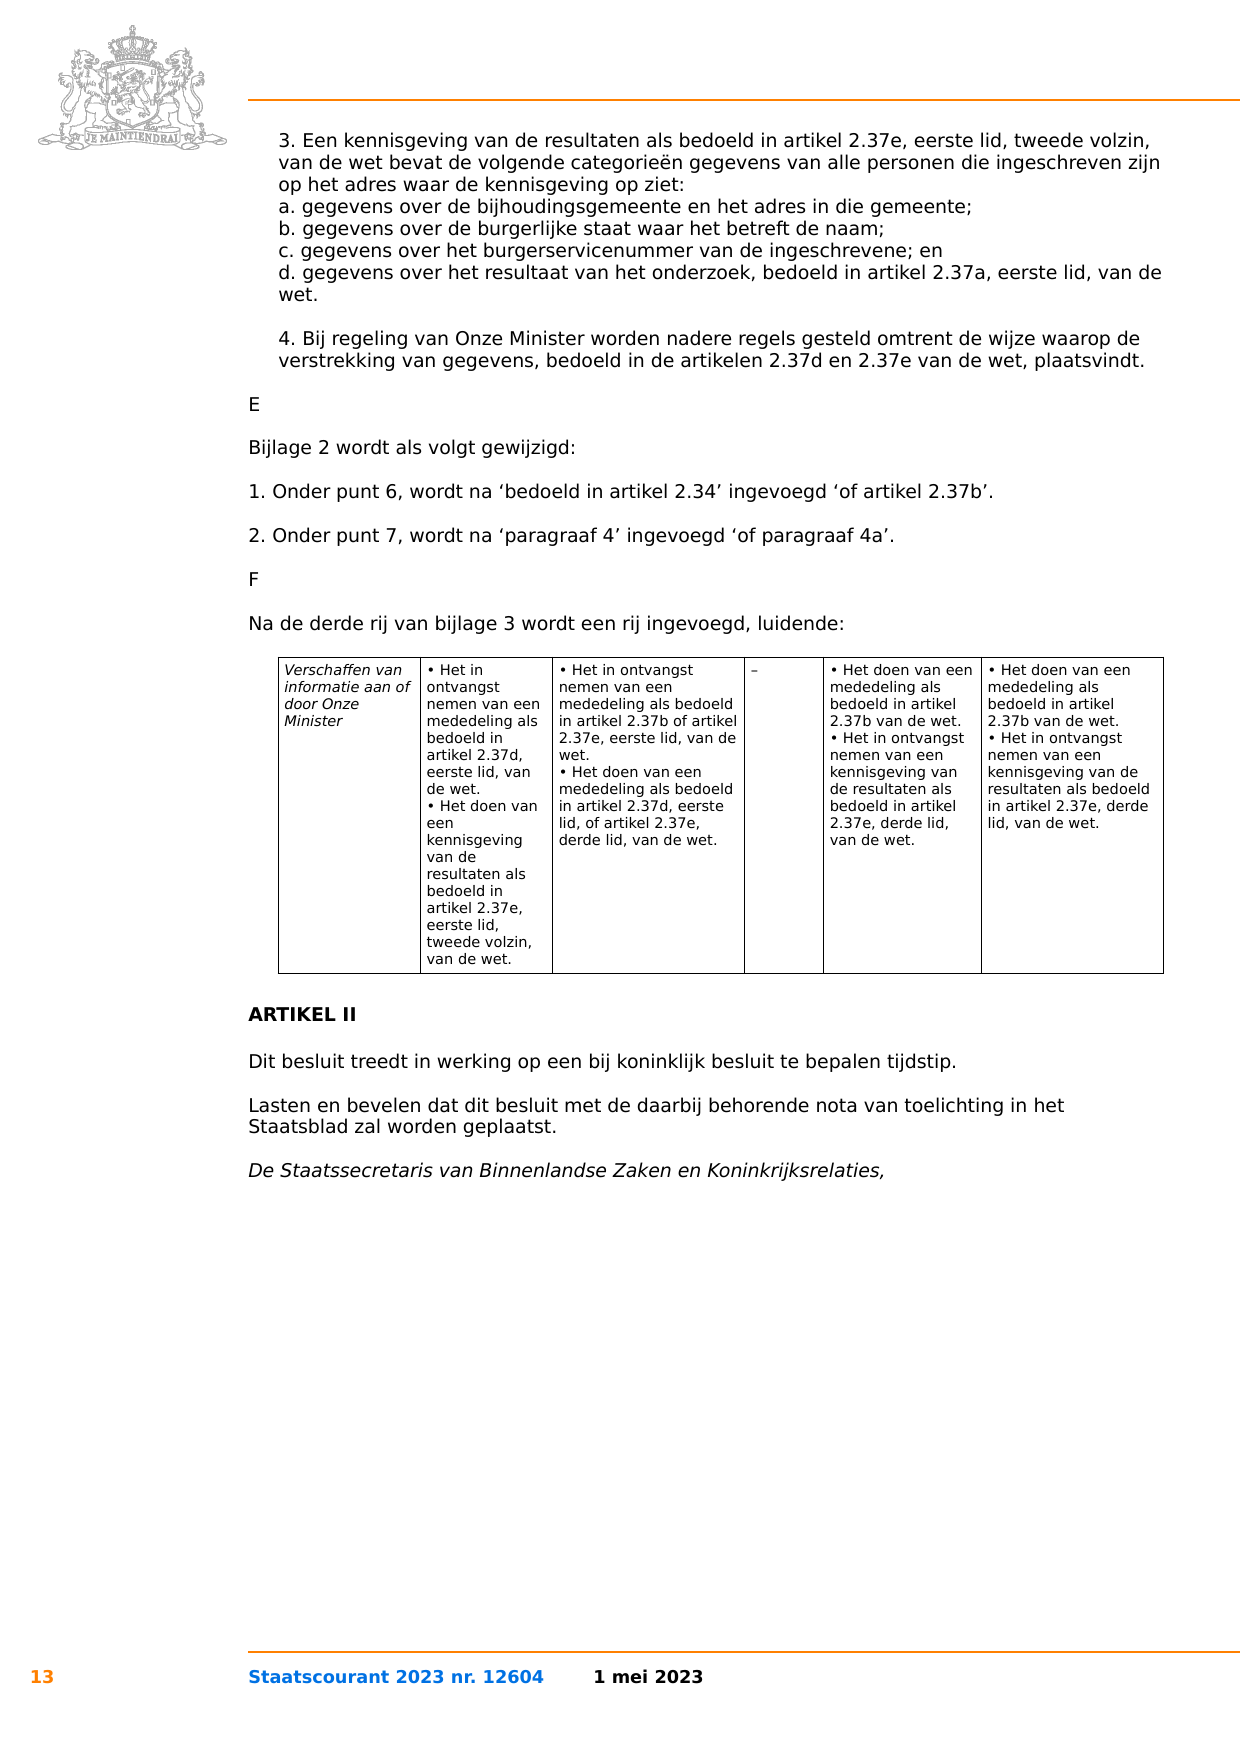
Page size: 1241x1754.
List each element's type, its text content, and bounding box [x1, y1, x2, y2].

table_header • Het in ontvangst nemen van een mededeling als bedoeld in artikel 2.37b of artikel 2.37e, eerste lid, van de wet. • Het doen van een mededeling als bedoeld in artikel 2.37d, eerste lid, of artikel 2.37e, derde lid, van de wet. [553, 658, 744, 973]
picture [38, 25, 227, 150]
text Bijlage 2 wordt als volgt gewijzigd: [248, 437, 1163, 459]
text Lasten en bevelen dat dit besluit met de daarbij behorende nota van toelichting in het Staatsblad zal worden geplaatst. [248, 1094, 1163, 1138]
subtitle ARTIKEL II [248, 1004, 1163, 1026]
text Na de derde rij van bijlage 3 wordt een rij ingevoegd, luidende: [248, 613, 1163, 635]
text De Staatssecretaris van Binnenlandse Zaken en Koninkrijksrelaties, [248, 1160, 1163, 1182]
text 4. Bij regeling van Onze Minister worden nadere regels gesteld omtrent de wijze waarop de verstrekking van gegevens, bedoeld in de artikelen 2.37d en 2.37e van de wet, plaatsvindt. [278, 328, 1163, 372]
text 1. Onder punt 6, wordt na ‘bedoeld in artikel 2.34’ ingevoegd ‘of artikel 2.37b’. [248, 481, 1163, 503]
table_header • Het doen van een mededeling als bedoeld in artikel 2.37b van de wet. • Het in ontvangst nemen van een kennisgeving van de resultaten als bedoeld in artikel 2.37e, derde lid, van de wet. [982, 658, 1163, 973]
text b. gegevens over de burgerlijke staat waar het betreft de naam; [278, 218, 1163, 240]
text d. gegevens over het resultaat van het onderzoek, bedoeld in artikel 2.37a, eerste lid, van de wet. [278, 262, 1163, 306]
table_header Verschaffen van informatie aan of door Onze Minister [279, 658, 420, 973]
text E [248, 393, 1163, 415]
text 2. Onder punt 7, wordt na ‘paragraaf 4’ ingevoegd ‘of paragraaf 4a’. [248, 525, 1163, 547]
text c. gegevens over het burgerservicenummer van de ingeschrevene; en [278, 240, 1163, 262]
text Dit besluit treedt in werking op een bij koninklijk besluit te bepalen tijdstip. [248, 1051, 1163, 1073]
text F [248, 569, 1163, 591]
text 3. Een kennisgeving van de resultaten als bedoeld in artikel 2.37e, eerste lid, tweede volzin, van de wet bevat de volgende categorieën gegevens van alle personen die ingeschreven zijn op het adres waar de kennisgeving op ziet: [278, 130, 1163, 196]
table_header • Het doen van een mededeling als bedoeld in artikel 2.37b van de wet. • Het in ontvangst nemen van een kennisgeving van de resultaten als bedoeld in artikel 2.37e, derde lid, van de wet. [824, 658, 981, 973]
table_header – [745, 658, 823, 973]
text a. gegevens over de bijhoudingsgemeente en het adres in die gemeente; [278, 196, 1163, 218]
table_header • Het in ontvangst nemen van een mededeling als bedoeld in artikel 2.37d, eerste lid, van de wet. • Het doen van een kennisgeving van de resultaten als bedoeld in artikel 2.37e, eerste lid, tweede volzin, van de wet. [421, 658, 552, 973]
